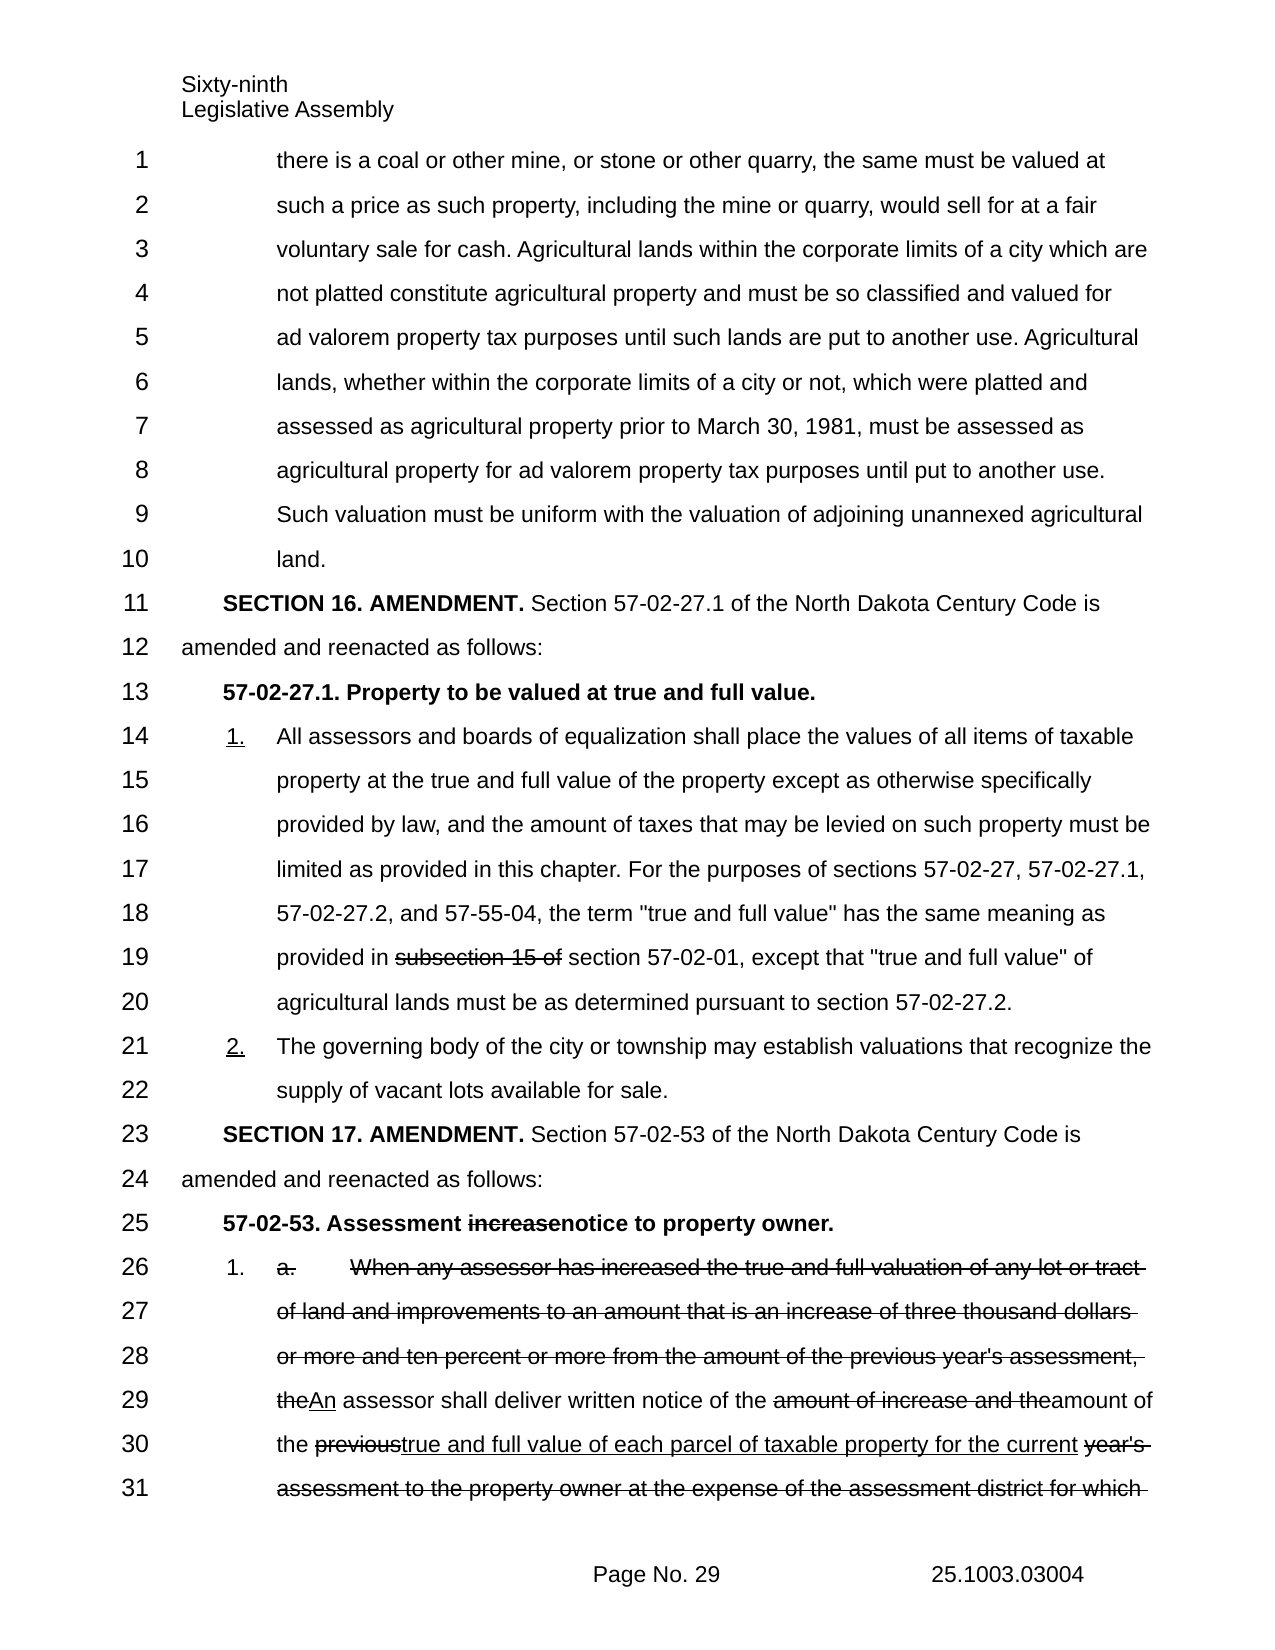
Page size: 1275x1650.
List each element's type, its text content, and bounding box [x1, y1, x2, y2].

text 1. a. When any assessor has increased the true and full valuation of any lot or tract of land and improvements to an amount that is an increase of three thousand dollars or more and ten percent or more from the amount of the previous year's assessment, theAn assessor shall deliver written notice of the amount of increase and theamount of the previoustrue and full value of each parcel of taxable property for the current year's assessment to the property owner at the expense of the assessment district for which [181, 1240, 1154, 1506]
subtitle 57‑02‑27.1. Property to be valued at true and full value. [181, 664, 1154, 709]
subtitle 57‑02‑53. Assessment increasenotice to property owner. [181, 1196, 1154, 1240]
text there is a coal or other mine, or stone or other quarry, the same must be valued at such a price as such property, including the mine or quarry, would sell for at a fair voluntary sale for cash. Agricultural lands within the corporate limits of a city which are not platted constitute agricultural property and must be so classified and valued for ad valorem property tax purposes until such lands are put to another use. Agricultural lands, whether within the corporate limits of a city or not, which were platted and assessed as agricultural property prior to March 30, 1981, must be assessed as agricultural property for ad valorem property tax purposes until put to another use. Such valuation must be uniform with the valuation of adjoining unannexed agricultural land. [181, 133, 1154, 576]
text 2. The governing body of the city or township may establish valuations that recognize the supply of vacant lots available for sale. [181, 1019, 1154, 1107]
text 1. All assessors and boards of equalization shall place the values of all items of taxable property at the true and full value of the property except as otherwise specifically provided by law, and the amount of taxes that may be levied on such property must be limited as provided in this chapter. For the purposes of sections 57‑02‑27, 57‑02‑27.1, 57‑02‑27.2, and 57‑55‑04, the term "true and full value" has the same meaning as provided in subsection 15 of section 57‑02‑01, except that "true and full value" of agricultural lands must be as determined pursuant to section 57‑02‑27.2. [181, 709, 1154, 1019]
text SECTION 16. AMENDMENT. Section 57‑02‑27.1 of the North Dakota Century Code is amended and reenacted as follows: [181, 576, 1154, 664]
text SECTION 17. AMENDMENT. Section 57‑02‑53 of the North Dakota Century Code is amended and reenacted as follows: [181, 1107, 1154, 1196]
